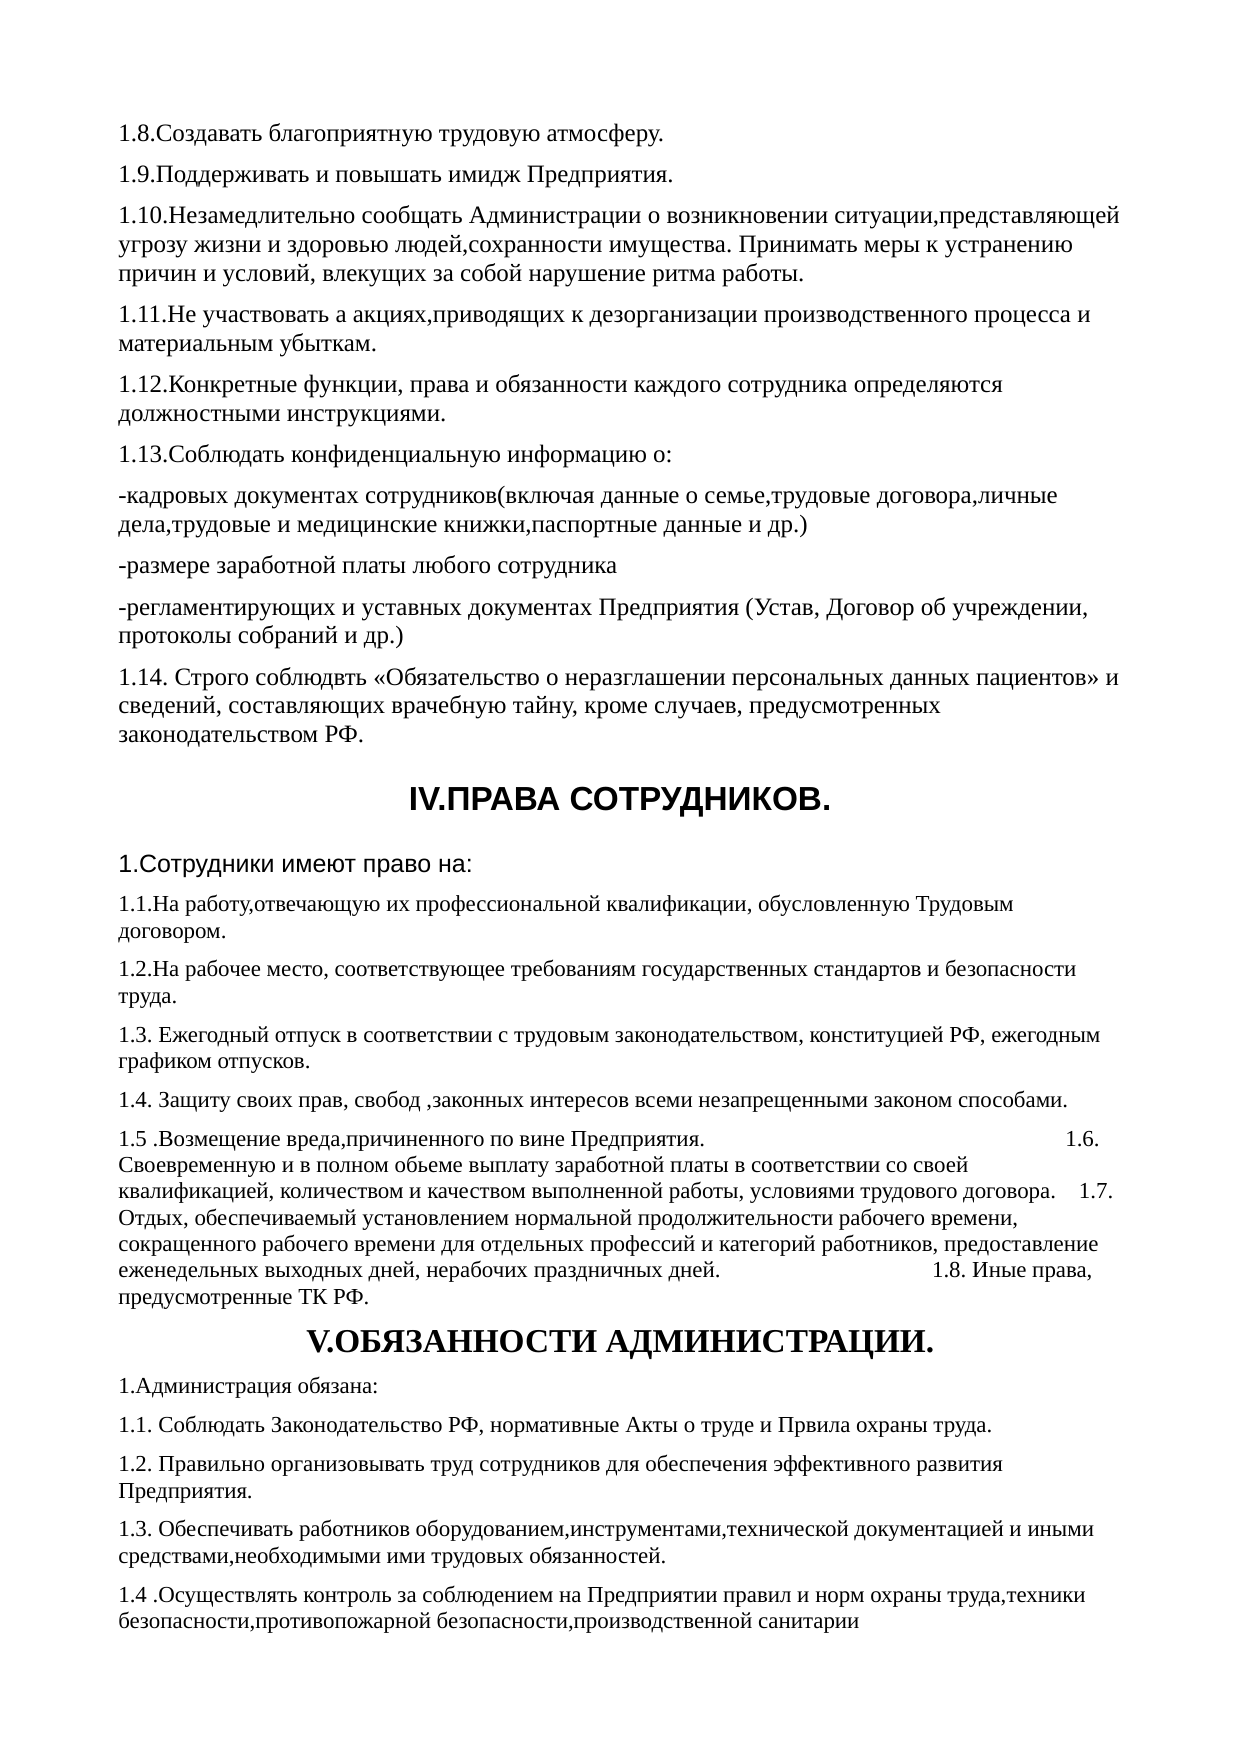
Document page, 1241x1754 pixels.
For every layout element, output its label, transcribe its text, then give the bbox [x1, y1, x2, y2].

text 1.2.На рабочее место, соответствующее требованиям государственных стандартов и безопасности труда. [118, 956, 1122, 1008]
text 1.5 .Возмещение вреда,причиненного по вине Предприятия. 1.6. Своевременную и в полном обьеме выплату заработной платы в соответствии со своей квалификацией, количеством и качеством выполненной работы, условиями трудового договора. 1.7. Отдых, обеспечиваемый установлением нормальной продолжительности рабочего времени, сокращенного рабочего времени для отдельных профессий и категорий работников, предоставление еженедельных выходных дней, нерабочих праздничных дней. 1.8. Иные права, предусмотренные ТК РФ. [118, 1125, 1122, 1309]
text 1.3. Ежегодный отпуск в соответствии с трудовым законодательством, конституцией РФ, ежегодным графиком отпусков. [118, 1021, 1122, 1073]
text 1.8.Создавать благоприятную трудовую атмосферу. [118, 118, 1122, 147]
text 1.4 .Осуществлять контроль за соблюдением на Предприятии правил и норм охраны труда,техники безопасности,противопожарной безопасности,производственной санитарии [118, 1581, 1122, 1633]
text 1.12.Конкретные функции, права и обязанности каждого сотрудника определяются должностными инструкциями. [118, 369, 1122, 427]
text V.ОБЯЗАННОСТИ АДМИНИСТРАЦИИ. [118, 1322, 1122, 1360]
text -регламентирующих и уставных документах Предприятия (Устав, Договор об учреждении, протоколы собраний и др.) [118, 592, 1122, 649]
text 1.Сотрудники имеют право на: [118, 849, 1122, 878]
text 1.11.Не участвовать а акциях,приводящих к дезорганизации производственного процесса и материальным убыткам. [118, 299, 1122, 357]
text 1.9.Поддерживать и повышать имидж Предприятия. [118, 159, 1122, 188]
text 1.4. Защиту своих прав, свобод ,законных интересов всеми незапрещенными законом способами. [118, 1086, 1122, 1112]
text 1.3. Обеспечивать работников оборудованием,инструментами,технической документацией и иными средствами,необходимыми ими трудовых обязанностей. [118, 1516, 1122, 1568]
text 1.13.Соблюдать конфиденциальную информацию о: [118, 439, 1122, 468]
text 1.14. Строго соблюдвть «Обязательство о неразглашении персональных данных пациентов» и сведений, составляющих врачебную тайну, кроме случаев, предусмотренных законодательством РФ. [118, 662, 1122, 748]
text -размере заработной платы любого сотрудника [118, 551, 1122, 579]
text 1.1.На работу,отвечающую их профессиональной квалификации, обусловленную Трудовым договором. [118, 890, 1122, 943]
text 1.2. Правильно организовывать труд сотрудников для обеспечения эффективного развития Предприятия. [118, 1450, 1122, 1503]
text -кадровых документах сотрудников(включая данные о семье,трудовые договора,личные дела,трудовые и медицинские книжки,паспортные данные и др.) [118, 481, 1122, 538]
text 1.1. Соблюдать Законодательство РФ, нормативные Акты о труде и Првила охраны труда. [118, 1411, 1122, 1438]
text 1.Администрация обязана: [118, 1373, 1122, 1399]
text 1.10.Незамедлительно сообщать Администрации о возникновении ситуации,представляющей угрозу жизни и здоровью людей,сохранности имущества. Принимать меры к устранению причин и условий, влекущих за собой нарушение ритма работы. [118, 201, 1122, 287]
text IV.ПРАВА СОТРУДНИКОВ. [118, 779, 1122, 818]
